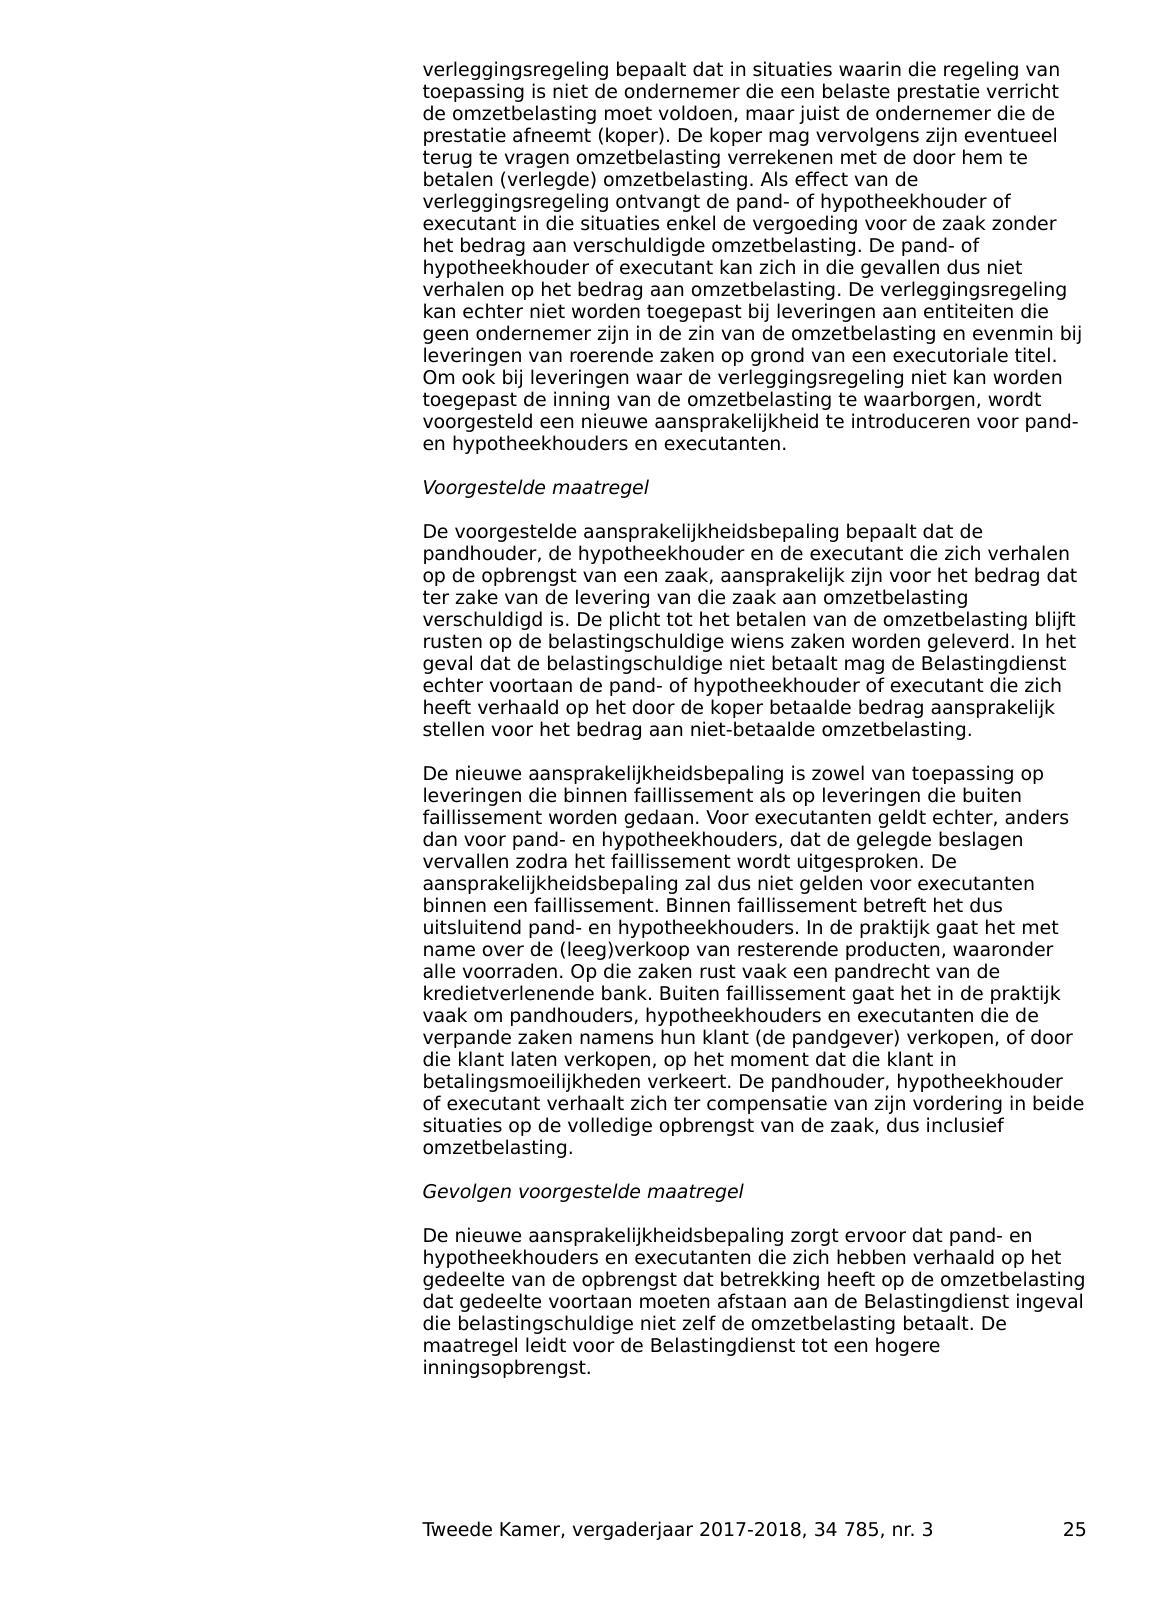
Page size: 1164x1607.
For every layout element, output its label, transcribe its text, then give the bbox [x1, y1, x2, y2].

text De nieuwe aansprakelijkheidsbepaling is zowel van toepassing op leveringen die binnen faillissement als op leveringen die buiten faillissement worden gedaan. Voor executanten geldt echter, anders dan voor pand- en hypotheekhouders, dat de gelegde beslagen vervallen zodra het faillissement wordt uitgesproken. De aansprakelijkheidsbepaling zal dus niet gelden voor executanten binnen een faillissement. Binnen faillissement betreft het dus uitsluitend pand- en hypotheekhouders. In de praktijk gaat het met name over de (leeg)verkoop van resterende producten, waaronder alle voorraden. Op die zaken rust vaak een pandrecht van de kredietverlenende bank. Buiten faillissement gaat het in de praktijk vaak om pandhouders, hypotheekhouders en executanten die de verpande zaken namens hun klant (de pandgever) verkopen, of door die klant laten verkopen, op het moment dat die klant in betalingsmoeilijkheden verkeert. De pandhouder, hypotheekhouder of executant verhaalt zich ter compensatie van zijn vordering in beide situaties op de volledige opbrengst van de zaak, dus inclusief omzetbelasting. [422, 763, 1087, 1159]
text verleggingsregeling bepaalt dat in situaties waarin die regeling van toepassing is niet de ondernemer die een belaste prestatie verricht de omzetbelasting moet voldoen, maar juist de ondernemer die de prestatie afneemt (koper). De koper mag vervolgens zijn eventueel terug te vragen omzetbelasting verrekenen met de door hem te betalen (verlegde) omzetbelasting. Als effect van de verleggingsregeling ontvangt de pand- of hypotheekhouder of executant in die situaties enkel de vergoeding voor de zaak zonder het bedrag aan verschuldigde omzetbelasting. De pand- of hypotheekhouder of executant kan zich in die gevallen dus niet verhalen op het bedrag aan omzetbelasting. De verleggingsregeling kan echter niet worden toegepast bij leveringen aan entiteiten die geen ondernemer zijn in de zin van de omzetbelasting en evenmin bij leveringen van roerende zaken op grond van een executoriale titel. Om ook bij leveringen waar de verleggingsregeling niet kan worden toegepast de inning van de omzetbelasting te waarborgen, wordt voorgesteld een nieuwe aansprakelijkheid te introduceren voor pand- en hypotheekhouders en executanten. [422, 59, 1087, 455]
subtitle Voorgestelde maatregel [422, 477, 1087, 499]
text De nieuwe aansprakelijkheidsbepaling zorgt ervoor dat pand- en hypotheekhouders en executanten die zich hebben verhaald op het gedeelte van de opbrengst dat betrekking heeft op de omzetbelasting dat gedeelte voortaan moeten afstaan aan de Belastingdienst ingeval die belastingschuldige niet zelf de omzetbelasting betaalt. De maatregel leidt voor de Belastingdienst tot een hogere inningsopbrengst. [422, 1225, 1087, 1379]
text De voorgestelde aansprakelijkheidsbepaling bepaalt dat de pandhouder, de hypotheekhouder en de executant die zich verhalen op de opbrengst van een zaak, aansprakelijk zijn voor het bedrag dat ter zake van de levering van die zaak aan omzetbelasting verschuldigd is. De plicht tot het betalen van de omzetbelasting blijft rusten op de belastingschuldige wiens zaken worden geleverd. In het geval dat de belastingschuldige niet betaalt mag de Belastingdienst echter voortaan de pand- of hypotheekhouder of executant die zich heeft verhaald op het door de koper betaalde bedrag aansprakelijk stellen voor het bedrag aan niet-betaalde omzetbelasting. [422, 521, 1087, 741]
subtitle Gevolgen voorgestelde maatregel [422, 1181, 1087, 1203]
